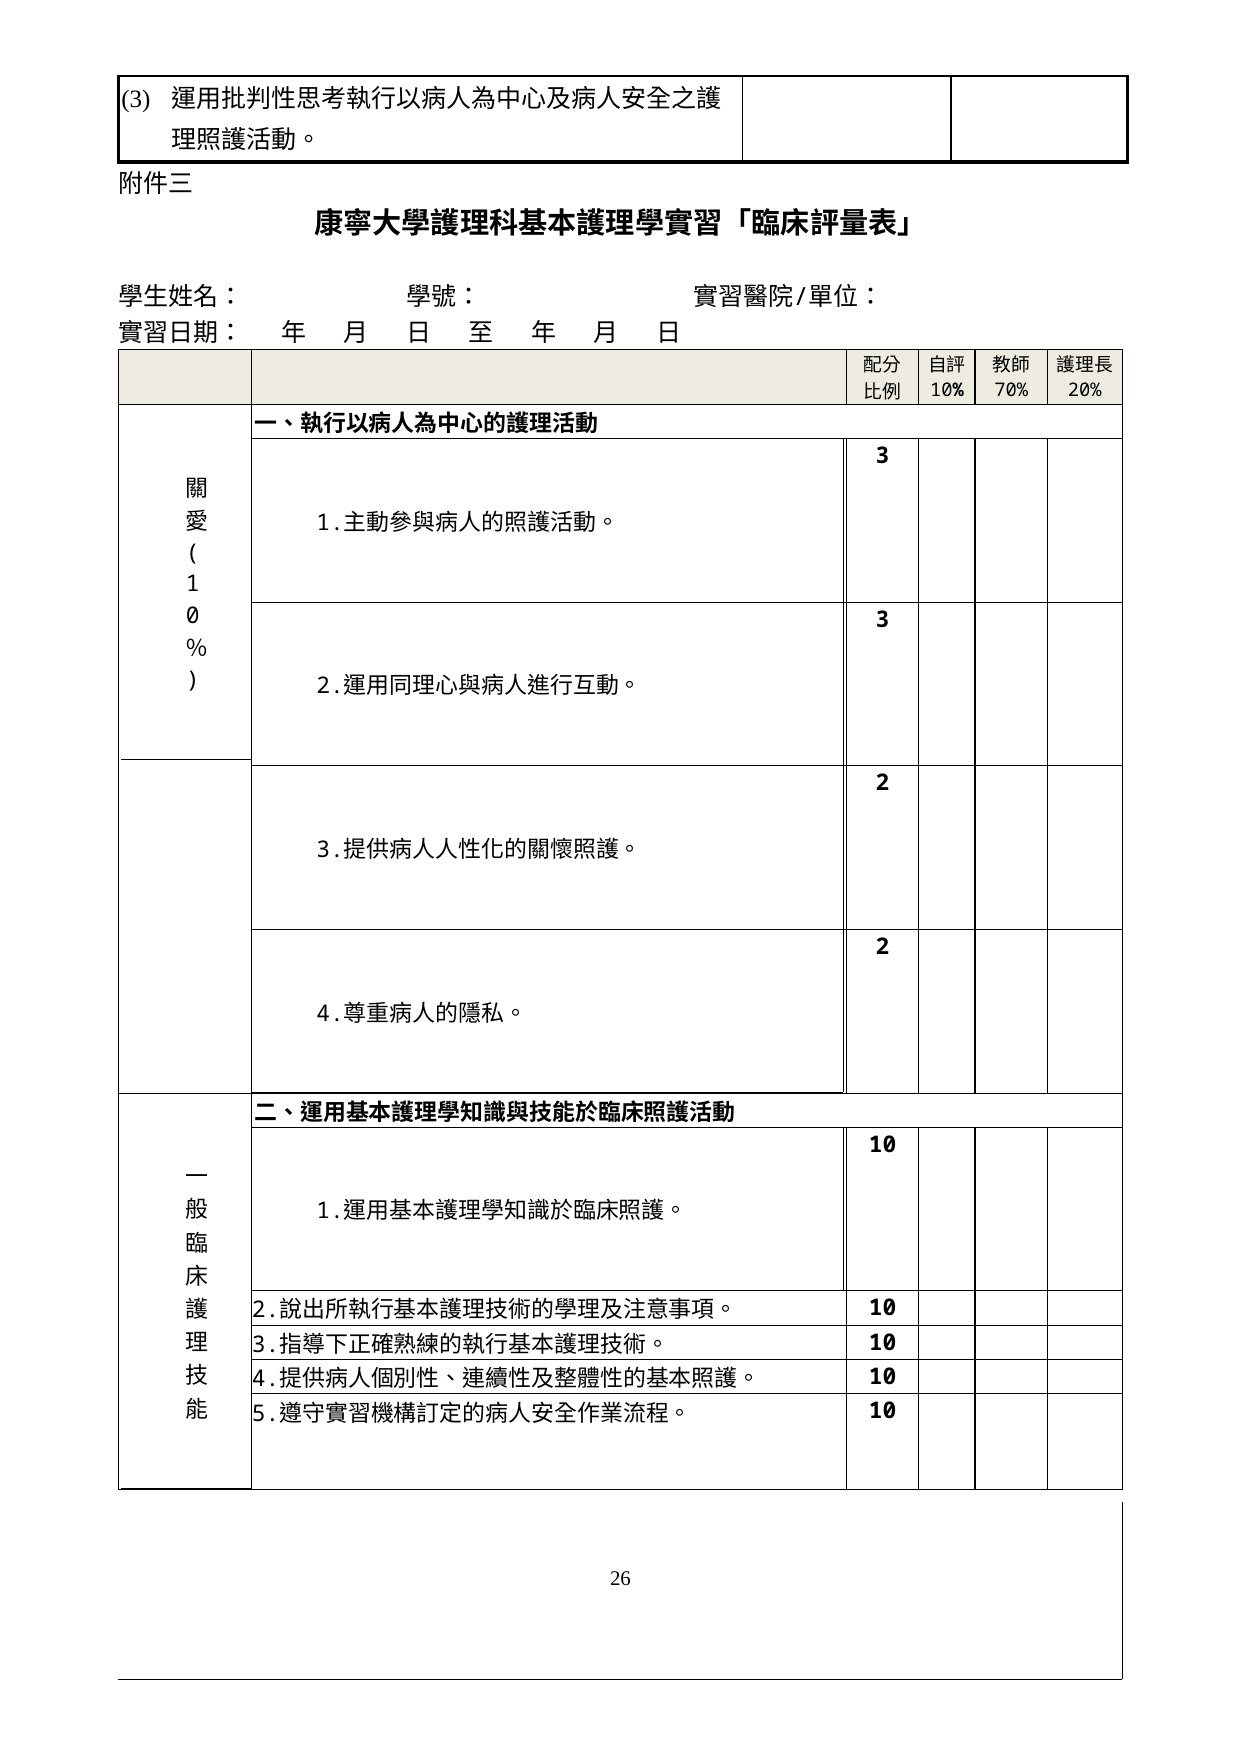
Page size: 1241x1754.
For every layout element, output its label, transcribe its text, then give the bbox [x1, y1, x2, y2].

table_cell [919, 766, 974, 929]
table_cell 1.主動參與病人的照護活動。 [252, 439, 843, 602]
table_cell [919, 1128, 974, 1290]
table_cell [976, 1360, 1047, 1393]
table_cell [952, 77, 1126, 160]
table_cell 10 [847, 1128, 918, 1290]
table_cell [1048, 1360, 1122, 1393]
text 附件三 [118, 164, 1122, 200]
table_cell [1048, 603, 1122, 765]
table_cell 一、執行以病人為中心的護理活動 [252, 405, 1122, 438]
table_cell 5.遵守實習機構訂定的病人安全作業流程。 [252, 1394, 846, 1488]
table_cell [743, 77, 950, 160]
table_header 教師 70% [976, 350, 1047, 404]
table_cell [1048, 1326, 1122, 1359]
text 學生姓名： 學號： 實習醫院/單位： [118, 276, 1122, 312]
text 實習日期： 年 月 日 至 年 月 日 [118, 312, 1122, 348]
table_cell 一般臨床護理技能 [119, 1094, 251, 1488]
table_cell [976, 603, 1047, 765]
table_header [252, 350, 846, 404]
table_cell [976, 1128, 1047, 1290]
table_cell 10 [847, 1326, 918, 1359]
table_cell [919, 1326, 974, 1359]
table_cell 3.指導下正確熟練的執行基本護理技術。 [252, 1326, 846, 1359]
table_cell [1048, 1394, 1122, 1488]
table_cell 二、運用基本護理學知識與技能於臨床照護活動 [252, 1094, 1122, 1127]
table_cell 10 [847, 1291, 918, 1324]
table_cell [919, 1291, 974, 1324]
table_cell 1.運用基本護理學知識於臨床照護。 [252, 1128, 843, 1290]
table_cell 七、批判性思考能力(5%) 運用病歷、會談、觀察收集病人資料。 發現病人基本健康問題及其影響因素。 運用批判性思考執行以病人為中心及病人安全之護理照護活動。 [120, 77, 742, 160]
table_cell [919, 930, 974, 1092]
table_cell 2 [847, 930, 918, 1092]
table_cell [1048, 1128, 1122, 1290]
table_cell 4.尊重病人的隱私。 [252, 930, 843, 1092]
table_cell [919, 1360, 974, 1393]
table_cell [976, 1326, 1047, 1359]
table_header 護理長 20% [1048, 350, 1122, 404]
table_cell [1048, 766, 1122, 929]
table_cell 4.提供病人個別性、連續性及整體性的基本照護。 [252, 1360, 846, 1393]
table_cell 10 [847, 1394, 918, 1488]
table_cell [1048, 439, 1122, 602]
table_header 自評 10% [919, 350, 974, 404]
table_cell [976, 1291, 1047, 1324]
table_cell 2.說出所執行基本護理技術的學理及注意事項。 [252, 1291, 846, 1324]
text 康寧大學護理科基本護理學實習「臨床評量表」 [118, 200, 1122, 242]
table_cell 2 [847, 766, 918, 929]
table_cell [919, 603, 974, 765]
table_cell [976, 930, 1047, 1092]
table_cell [976, 1394, 1047, 1488]
table_cell [976, 766, 1047, 929]
table_header [119, 350, 251, 404]
table_header 配分 比例 [847, 350, 918, 404]
table_cell 10 [847, 1360, 918, 1393]
table_cell [919, 1394, 974, 1488]
table_cell 3 [847, 439, 918, 602]
table_cell [1048, 1291, 1122, 1324]
table_cell [1048, 930, 1122, 1092]
table_cell [976, 439, 1047, 602]
table_cell [919, 439, 974, 602]
table_cell 3.提供病人人性化的關懷照護。 [252, 766, 843, 929]
table_cell 關愛 (10％) [119, 405, 251, 1092]
table_cell 2.運用同理心與病人進行互動。 [252, 603, 843, 765]
table_cell 3 [847, 603, 918, 765]
